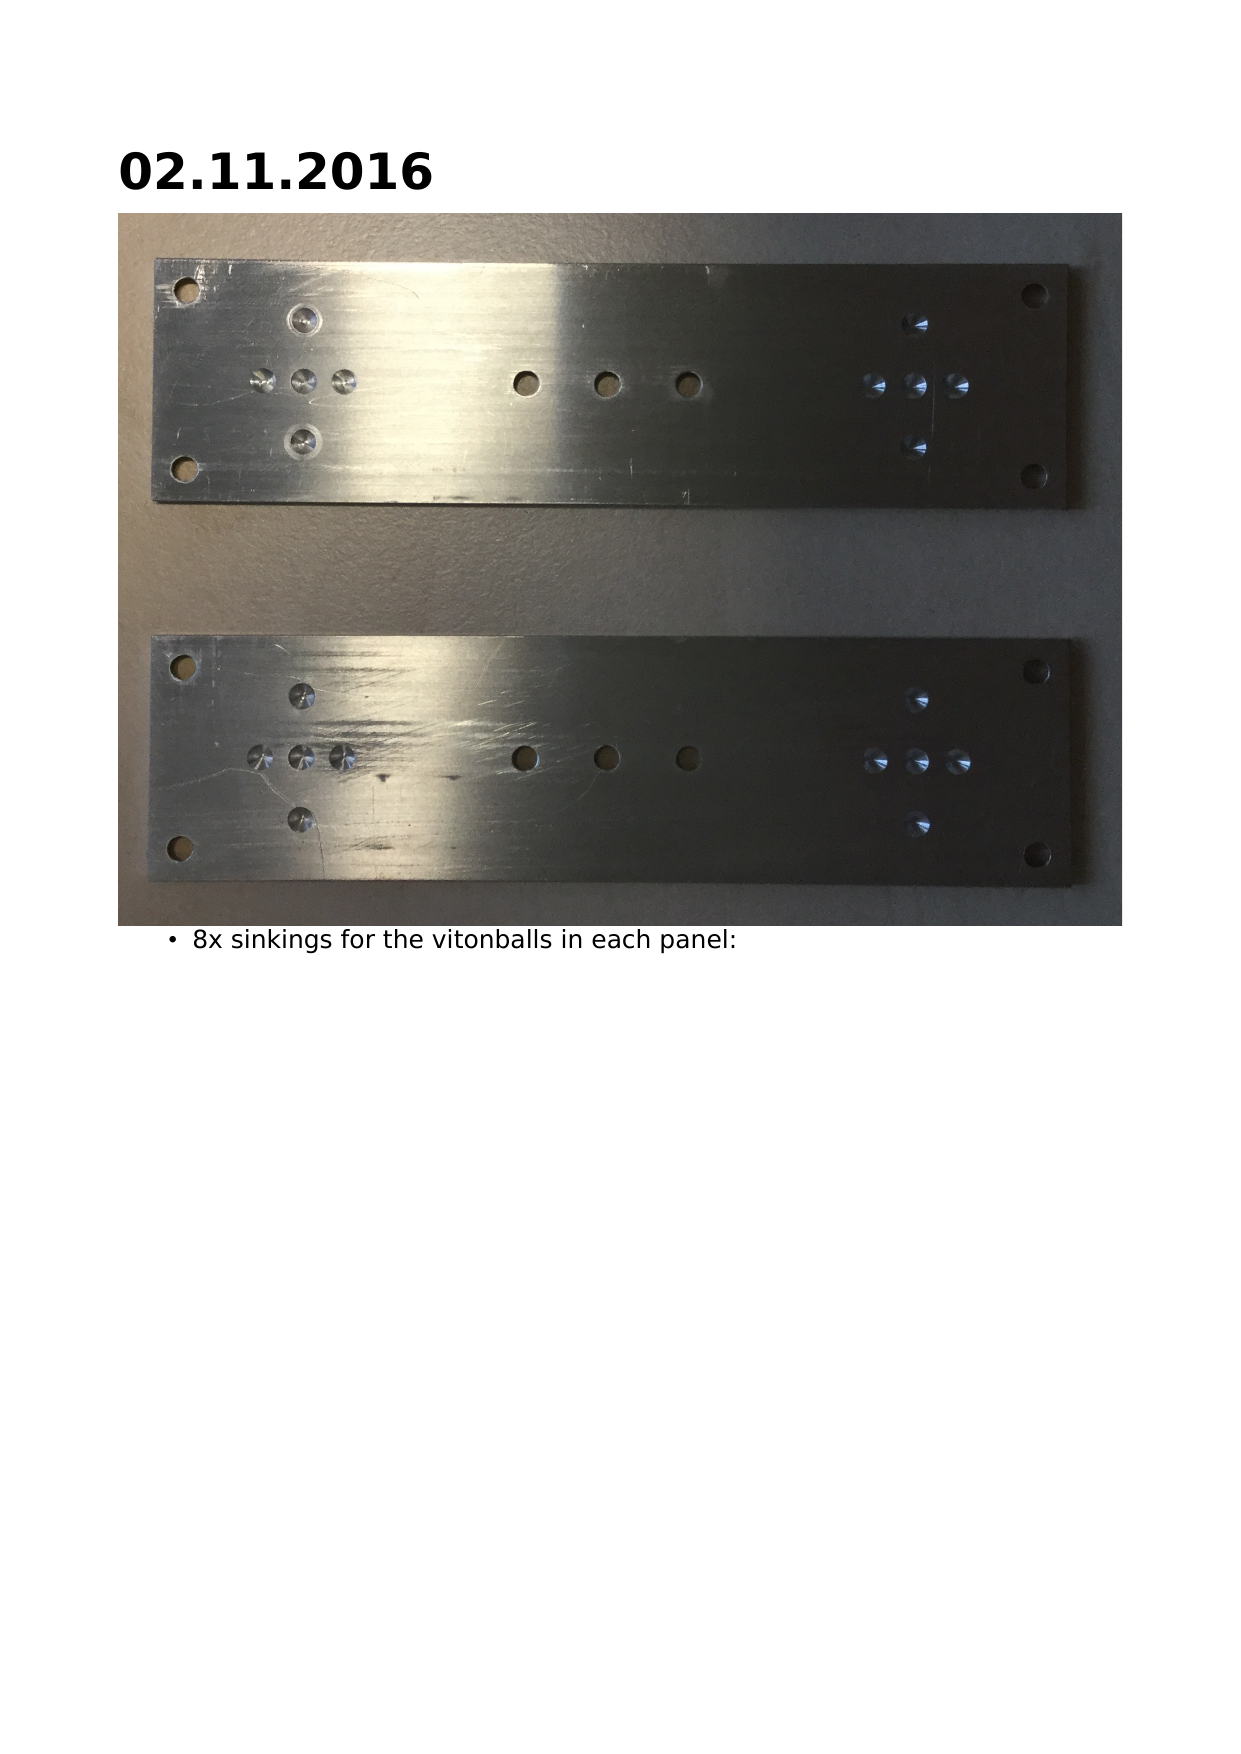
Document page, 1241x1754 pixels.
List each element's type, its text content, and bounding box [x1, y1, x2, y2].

picture [118, 213, 1123, 926]
subtitle 02.11.2016 [118, 143, 1122, 201]
list 8x sinkings for the vitonballs in each panel: [177, 926, 1122, 955]
